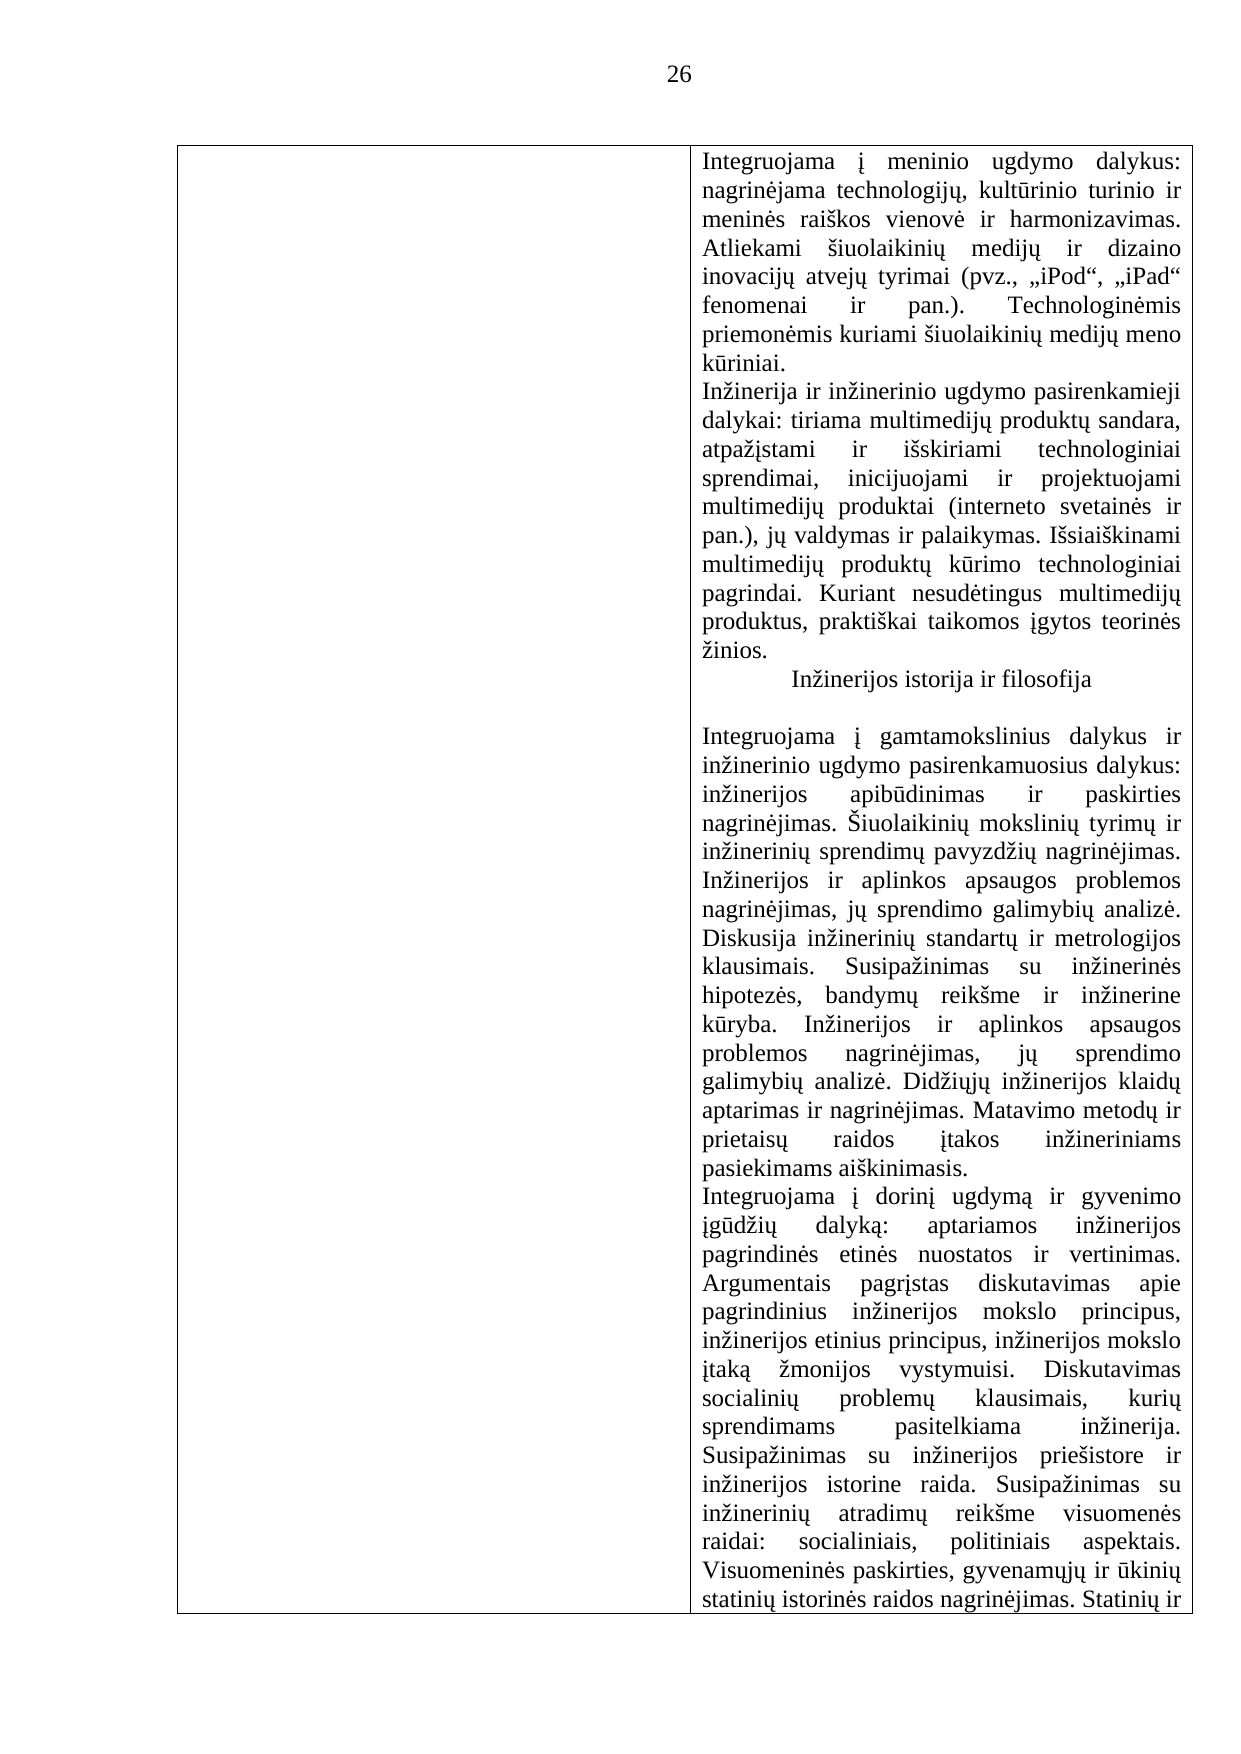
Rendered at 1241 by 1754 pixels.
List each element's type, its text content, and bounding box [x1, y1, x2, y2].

table_cell [178, 146, 690, 1613]
table_cell Integruojama į meninio ugdymo dalykus: nagrinėjama technologijų, kultūrinio turinio ir meninės raiškos vienovė ir harmonizavimas. Atliekami šiuolaikinių medijų ir dizaino inovacijų atvejų tyrimai (pvz., „iPod“, „iPad“ fenomenai ir pan.). Technologinėmis priemonėmis kuriami šiuolaikinių medijų meno kūriniai. Inžinerija ir inžinerinio ugdymo pasirenkamieji dalykai: tiriama multimedijų produktų sandara, atpažįstami ir išskiriami technologiniai sprendimai, inicijuojami ir projektuojami multimedijų produktai (interneto svetainės ir pan.), jų valdymas ir palaikymas. Išsiaiškinami multimedijų produktų kūrimo technologiniai pagrindai. Kuriant nesudėtingus multimedijų produktus, praktiškai taikomos įgytos teorinės žinios. Inžinerijos istorija ir filosofija Integruojama į gamtamokslinius dalykus ir inžinerinio ugdymo pasirenkamuosius dalykus: inžinerijos apibūdinimas ir paskirties nagrinėjimas. Šiuolaikinių mokslinių tyrimų ir inžinerinių sprendimų pavyzdžių nagrinėjimas. Inžinerijos ir aplinkos apsaugos problemos nagrinėjimas, jų sprendimo galimybių analizė. Diskusija inžinerinių standartų ir metrologijos klausimais. Susipažinimas su inžinerinės hipotezės, bandymų reikšme ir inžinerine kūryba. Inžinerijos ir aplinkos apsaugos problemos nagrinėjimas, jų sprendimo galimybių analizė. Didžiųjų inžinerijos klaidų aptarimas ir nagrinėjimas. Matavimo metodų ir prietaisų raidos įtakos inžineriniams pasiekimams aiškinimasis. Integruojama į dorinį ugdymą ir gyvenimo įgūdžių dalyką: aptariamos inžinerijos pagrindinės etinės nuostatos ir vertinimas. Argumentais pagrįstas diskutavimas apie pagrindinius inžinerijos mokslo principus, inžinerijos etinius principus, inžinerijos mokslo įtaką žmonijos vystymuisi. Diskutavimas socialinių problemų klausimais, kurių sprendimams pasitelkiama inžinerija. Susipažinimas su inžinerijos priešistore ir inžinerijos istorine raida. Susipažinimas su inžinerinių atradimų reikšme visuomenės raidai: socialiniais, politiniais aspektais. Visuomeninės paskirties, gyvenamųjų ir ūkinių statinių istorinės raidos nagrinėjimas. Statinių ir [691, 146, 1192, 1613]
